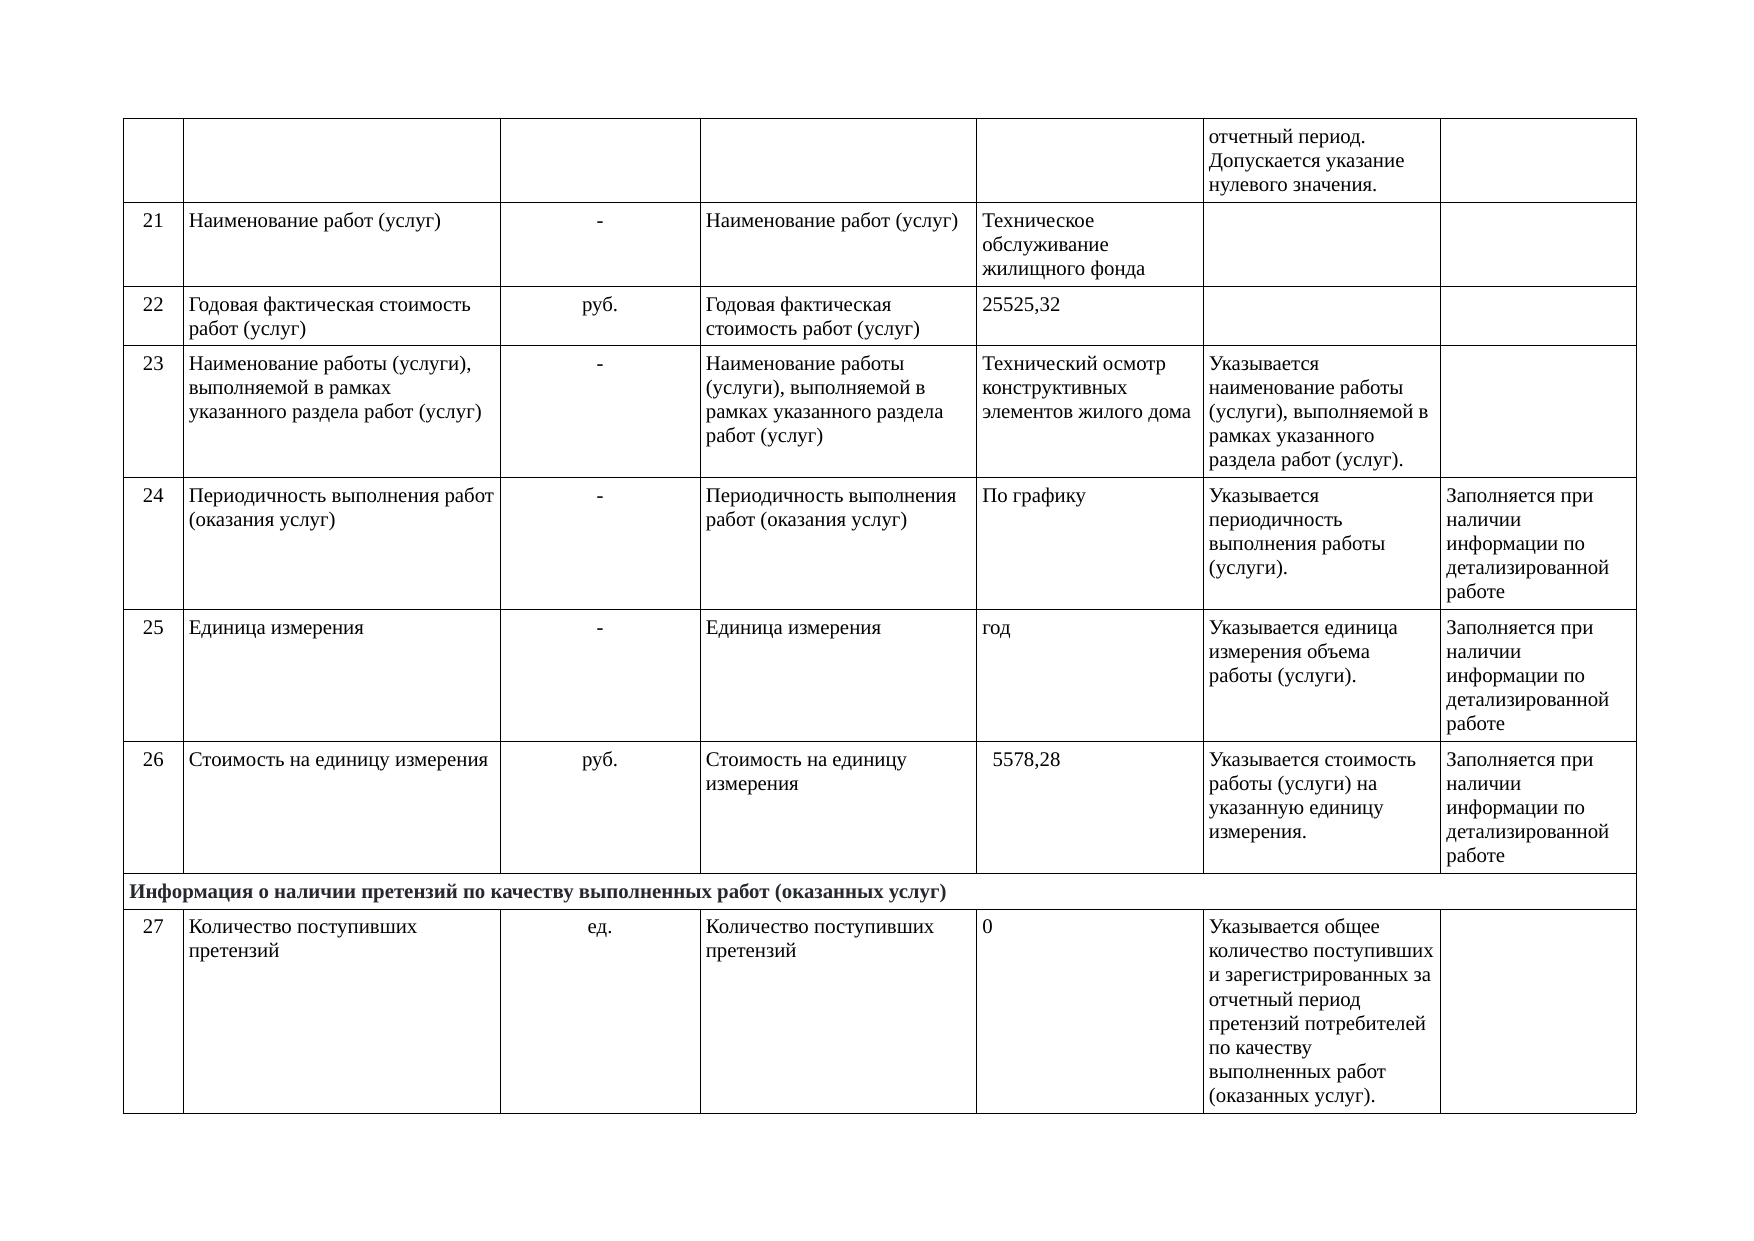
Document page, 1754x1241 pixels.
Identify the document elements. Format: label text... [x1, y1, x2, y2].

table_cell Единица измерения [701, 610, 976, 741]
table_cell 23 [124, 346, 183, 477]
table_cell 25 [124, 610, 183, 741]
table_cell Количество поступивших претензий [701, 910, 976, 1112]
table_cell руб. [501, 287, 700, 345]
table_cell Наименование работ (услуг) [701, 203, 976, 286]
table_cell По графику [977, 478, 1203, 609]
table_cell [1441, 203, 1636, 286]
table_cell - [501, 610, 700, 741]
table_cell Указывается стоимость работы (услуги) на указанную единицу измерения. [1204, 742, 1440, 873]
table_cell 26 [124, 742, 183, 873]
table_cell Техническое обслуживание жилищного фонда [977, 203, 1203, 286]
table_cell [701, 119, 976, 202]
table_cell Указывается периодичность выполнения работы (услуги). [1204, 478, 1440, 609]
table_cell - [501, 203, 700, 286]
table_cell [124, 119, 183, 202]
table_cell Наименование работы (услуги), выполняемой в рамках указанного раздела работ (услуг) [184, 346, 500, 477]
table_cell 27 [124, 910, 183, 1112]
table_cell Единица измерения [184, 610, 500, 741]
table_cell [1441, 346, 1636, 477]
table_cell Указывается наименование работы (услуги), выполняемой в рамках указанного раздела работ (услуг). [1204, 346, 1440, 477]
table_cell руб. [501, 742, 700, 873]
table_cell - [501, 478, 700, 609]
table_cell Наименование работ (услуг) [184, 203, 500, 286]
table_cell 22 [124, 287, 183, 345]
table_cell Периодичность выполнения работ (оказания услуг) [701, 478, 976, 609]
table_cell Заполняется при наличии информации по детализированной работе [1441, 742, 1636, 873]
table_cell [1441, 119, 1636, 202]
table_cell [1441, 287, 1636, 345]
table_cell Технический осмотр конструктивных элементов жилого дома [977, 346, 1203, 477]
table_cell [1441, 910, 1636, 1112]
table_cell Заполняется при наличии информации по детализированной работе [1441, 478, 1636, 609]
table_cell 24 [124, 478, 183, 609]
table_cell 25525,32 [977, 287, 1203, 345]
table_cell отчетный период. Допускается указание нулевого значения. [1204, 119, 1440, 202]
table_cell [1204, 287, 1440, 345]
table_cell ед. [501, 910, 700, 1112]
table_cell - [501, 346, 700, 477]
table_cell 21 [124, 203, 183, 286]
table_cell Количество поступивших претензий [184, 910, 500, 1112]
table_cell [1204, 203, 1440, 286]
table_cell Указывается общее количество поступивших и зарегистрированных за отчетный период претензий потребителей по качеству выполненных работ (оказанных услуг). [1204, 910, 1440, 1112]
table_cell Годовая фактическая стоимость работ (услуг) [184, 287, 500, 345]
table_cell Информация о наличии претензий по качеству выполненных работ (оказанных услуг) [124, 874, 1636, 908]
table_cell 5578,28 [977, 742, 1203, 873]
table_cell 0 [977, 910, 1203, 1112]
table_cell Заполняется при наличии информации по детализированной работе [1441, 610, 1636, 741]
table_cell [184, 119, 500, 202]
table_cell Указывается единица измерения объема работы (услуги). [1204, 610, 1440, 741]
table_cell [501, 119, 700, 202]
table_cell Периодичность выполнения работ (оказания услуг) [184, 478, 500, 609]
table_cell Стоимость на единицу измерения [701, 742, 976, 873]
table_cell Наименование работы (услуги), выполняемой в рамках указанного раздела работ (услуг) [701, 346, 976, 477]
table_cell [977, 119, 1203, 202]
table_cell год [977, 610, 1203, 741]
table_cell Стоимость на единицу измерения [184, 742, 500, 873]
table_cell Годовая фактическая стоимость работ (услуг) [701, 287, 976, 345]
